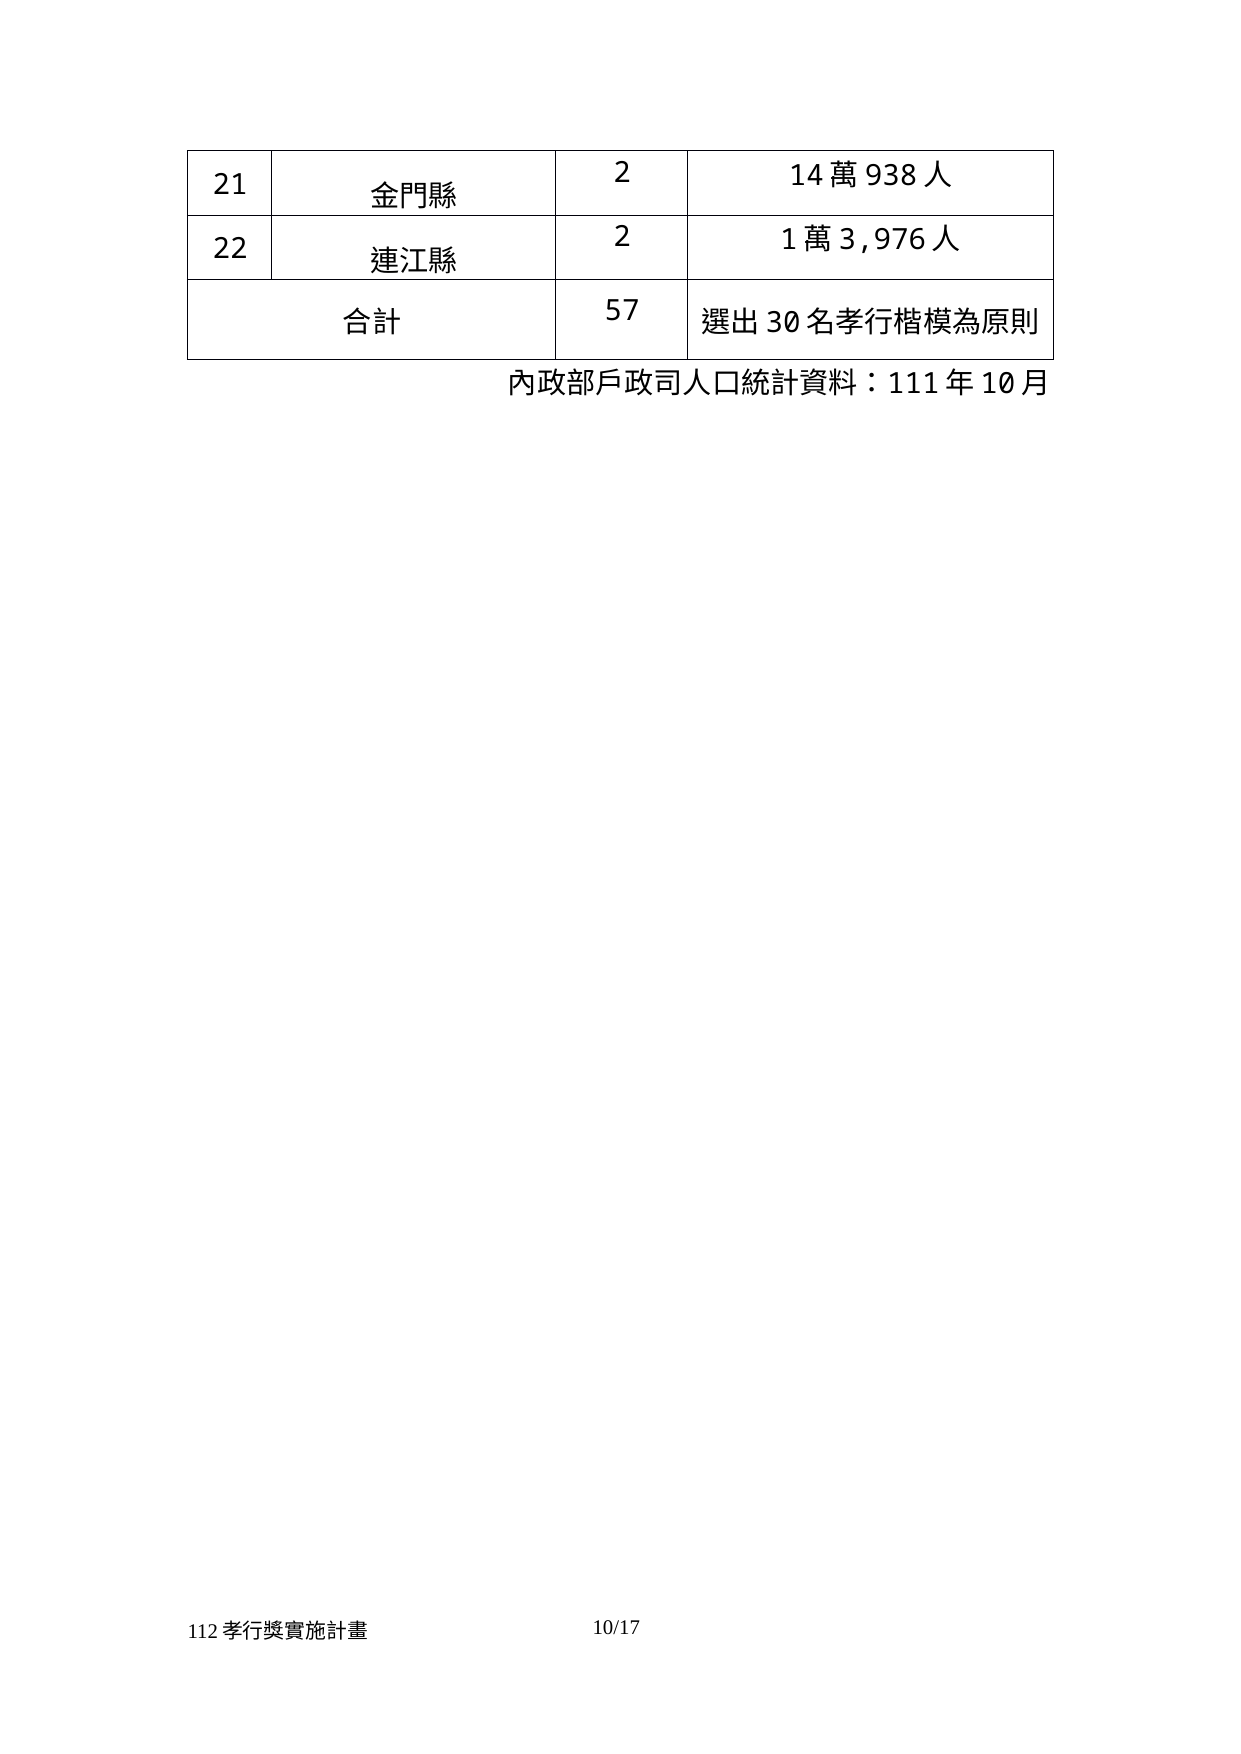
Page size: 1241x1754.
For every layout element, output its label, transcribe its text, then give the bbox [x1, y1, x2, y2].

table_cell 22 [188, 216, 271, 279]
table_cell 1萬3,976人 [688, 216, 1053, 279]
table_cell 57 [556, 280, 687, 359]
table_cell 連江縣 [272, 216, 555, 279]
table_cell 合計 [188, 280, 555, 359]
table_cell 2 [556, 216, 687, 279]
table_cell 2 [556, 151, 687, 215]
table_cell 14萬938人 [688, 151, 1053, 215]
table_cell 內政部戶政司人口統計資料：111年10月 [187, 360, 1053, 438]
table_cell 金門縣 [272, 151, 555, 215]
table_cell 選出30名孝行楷模為原則 [688, 280, 1053, 359]
table_cell 21 [188, 151, 271, 215]
